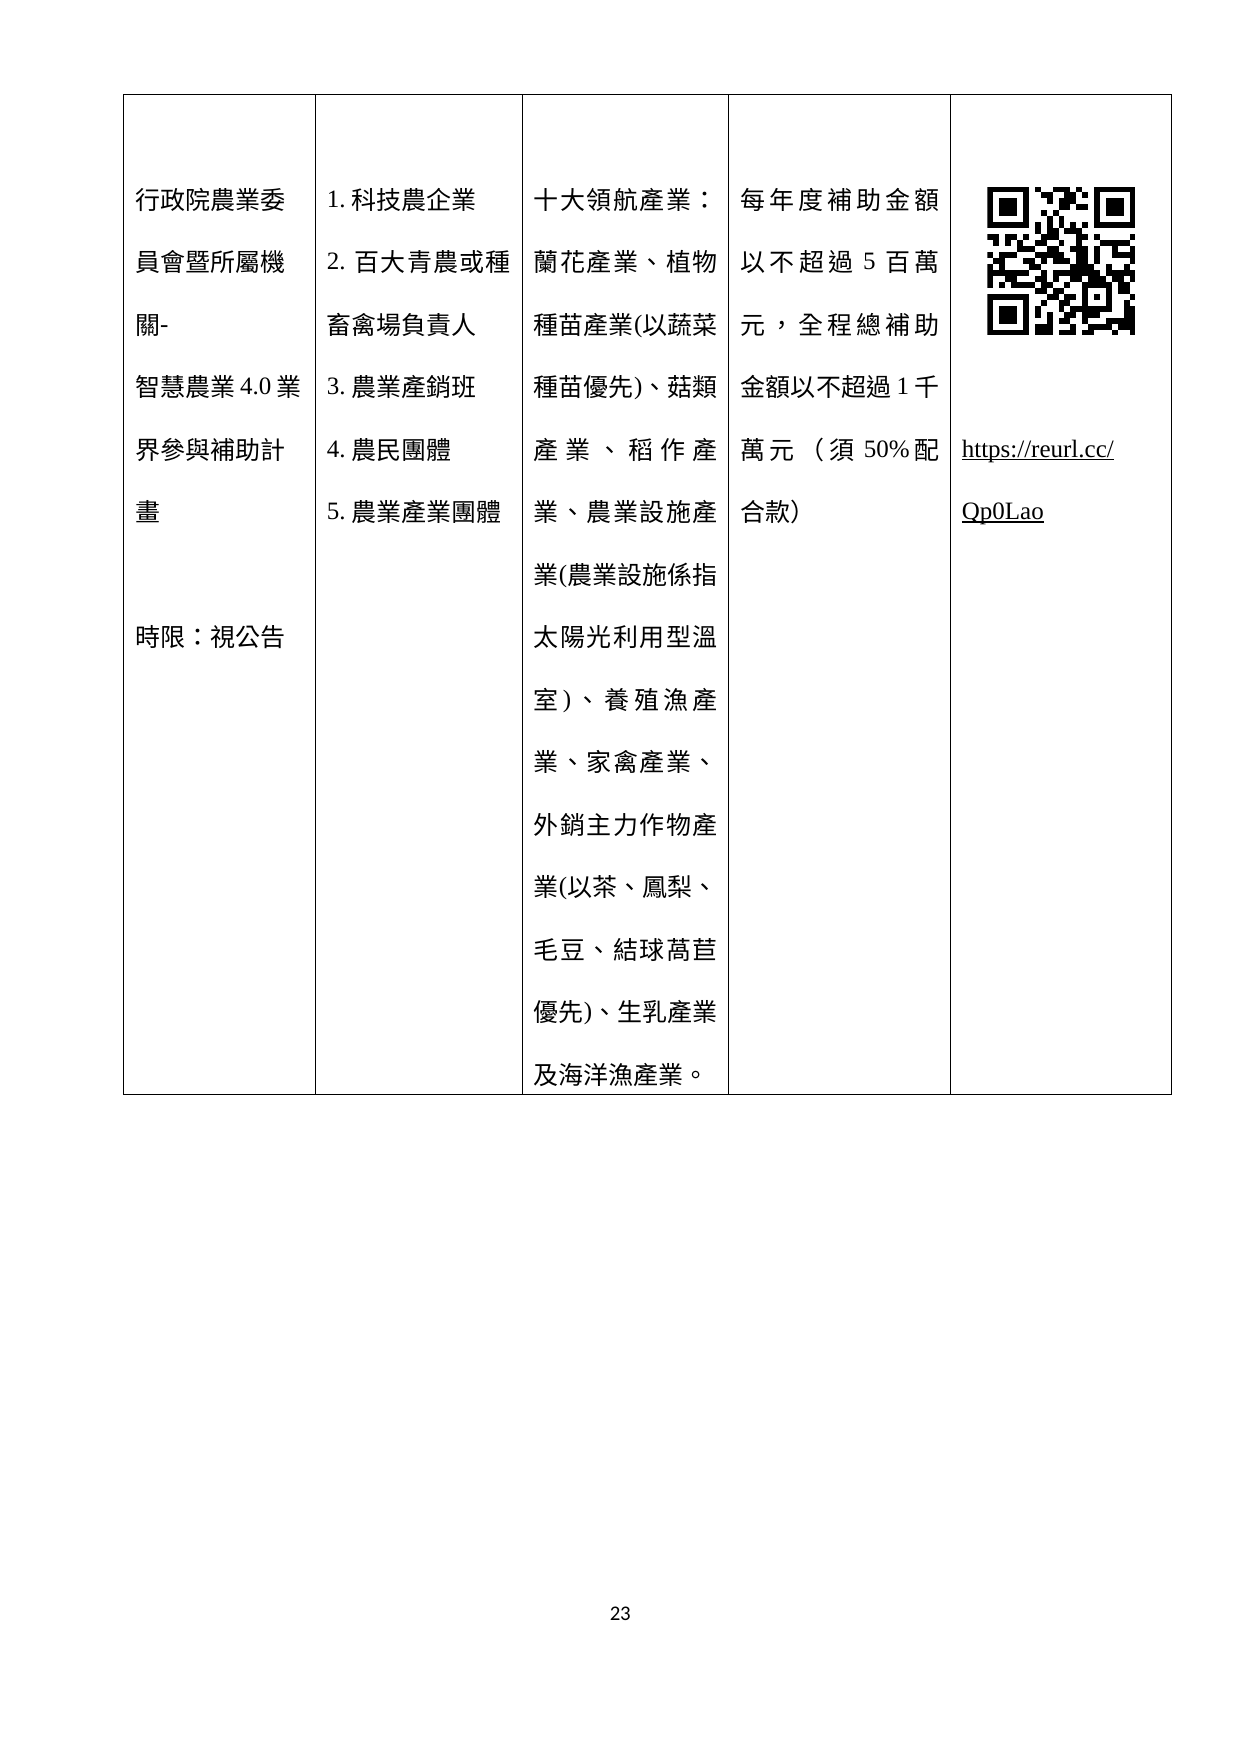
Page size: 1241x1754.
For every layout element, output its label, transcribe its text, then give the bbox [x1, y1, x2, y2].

table_cell 行政院農業委員會暨所屬機關- 智慧農業4.0業界參與補助計畫 時限：視公告 [124, 95, 315, 1094]
table_cell 每年度補助金額以不超過5百萬元，全程總補助金額以不超過1千萬元（須50%配合款） [729, 95, 950, 1094]
table_cell 1. 科技農企業 2. 百大青農或種畜禽場負責人 3. 農業產銷班 4. 農民團體 5. 農業產業團體 [316, 95, 522, 1094]
table_cell https://reurl.cc/Qp0Lao [951, 95, 1171, 1094]
table_cell 十大領航產業：蘭花產業、植物種苗產業(以蔬菜種苗優先)、菇類產業、稻作產業、農業設施產業(農業設施係指太陽光利用型溫室)、養殖漁產業、家禽產業、外銷主力作物產業(以茶、鳳梨、毛豆、結球萵苣優先)、生乳產業及海洋漁產業。 [523, 95, 728, 1094]
